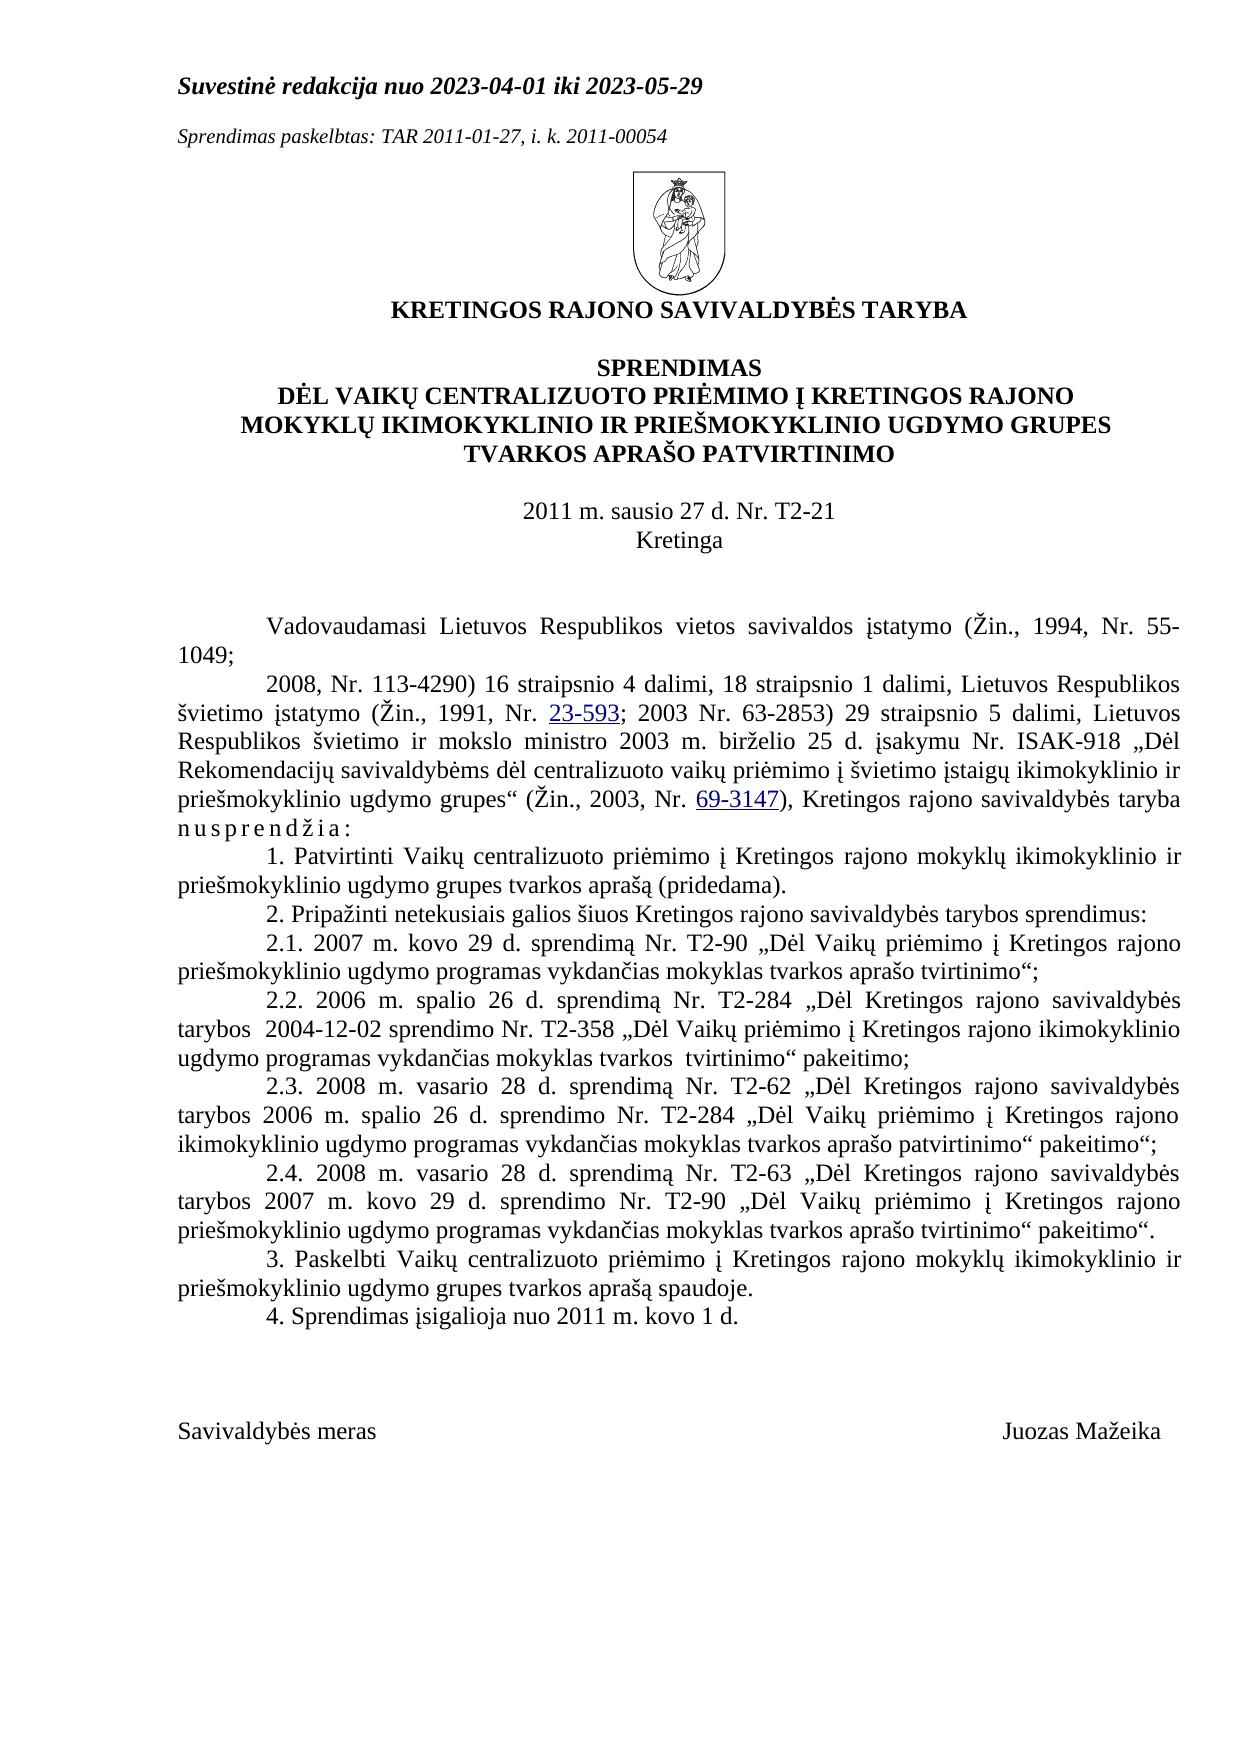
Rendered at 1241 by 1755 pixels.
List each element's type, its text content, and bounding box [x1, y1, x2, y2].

text 2008, Nr. 113-4290) 16 straipsnio 4 dalimi, 18 straipsnio 1 dalimi, Lietuvos Respublikos švietimo įstatymo (Žin., 1991, Nr. 23-593; 2003 Nr. 63-2853) 29 straipsnio 5 dalimi, Lietuvos Respublikos švietimo ir mokslo ministro 2003 m. birželio 25 d. įsakymu Nr. ISAK-918 „Dėl Rekomendacijų savivaldybėms dėl centralizuoto vaikų priėmimo į švietimo įstaigų ikimokyklinio ir priešmokyklinio ugdymo grupes“ (Žin., 2003, Nr. 69-3147), Kretingos rajono savivaldybės taryba nusprendžia: [177, 669, 1181, 841]
text Vadovaudamasi Lietuvos Respublikos vietos savivaldos įstatymo (Žin., 1994, Nr. 55- 1049; [177, 611, 1181, 669]
text SPRENDIMAS [177, 353, 1181, 381]
text Suvestinė redakcija nuo 2023-04-01 iki 2023-05-29 [177, 71, 1181, 99]
text 2.3. 2008 m. vasario 28 d. sprendimą Nr. T2-62 „Dėl Kretingos rajono savivaldybės tarybos 2006 m. spalio 26 d. sprendimo Nr. T2-284 „Dėl Vaikų priėmimo į Kretingos rajono ikimokyklinio ugdymo programas vykdančias mokyklas tvarkos aprašo patvirtinimo“ pakeitimo“; [177, 1071, 1181, 1158]
text Savivaldybės meras Juozas Mažeika [177, 1416, 1181, 1445]
text 3. Paskelbti Vaikų centralizuoto priėmimo į Kretingos rajono mokyklų ikimokyklinio ir priešmokyklinio ugdymo grupes tvarkos aprašą spaudoje. [177, 1244, 1181, 1301]
text MOKYKLŲ IKIMOKYKLINIO IR PRIEŠMOKYKLINIO UGDYMO GRUPES [177, 410, 1181, 439]
text TVARKOS APRAŠO PATVIRTINIMO [177, 439, 1181, 468]
text 2.1. 2007 m. kovo 29 d. sprendimą Nr. T2-90 „Dėl Vaikų priėmimo į Kretingos rajono priešmokyklinio ugdymo programas vykdančias mokyklas tvarkos aprašo tvirtinimo“; [177, 928, 1181, 985]
text Kretinga [177, 525, 1181, 554]
text 2. Pripažinti netekusiais galios šiuos Kretingos rajono savivaldybės tarybos sprendimus: [177, 899, 1181, 928]
text 1. Patvirtinti Vaikų centralizuoto priėmimo į Kretingos rajono mokyklų ikimokyklinio ir priešmokyklinio ugdymo grupes tvarkos aprašą (pridedama). [177, 841, 1181, 899]
text 2.4. 2008 m. vasario 28 d. sprendimą Nr. T2-63 „Dėl Kretingos rajono savivaldybės tarybos 2007 m. kovo 29 d. sprendimo Nr. T2-90 „Dėl Vaikų priėmimo į Kretingos rajono priešmokyklinio ugdymo programas vykdančias mokyklas tvarkos aprašo tvirtinimo“ pakeitimo“. [177, 1158, 1181, 1244]
text 2.2. 2006 m. spalio 26 d. sprendimą Nr. T2-284 „Dėl Kretingos rajono savivaldybės tarybos 2004-12-02 sprendimo Nr. T2-358 „Dėl Vaikų priėmimo į Kretingos rajono ikimokyklinio ugdymo programas vykdančias mokyklas tvarkos tvirtinimo“ pakeitimo; [177, 985, 1181, 1071]
text 4. Sprendimas įsigalioja nuo 2011 m. kovo 1 d. [177, 1301, 1181, 1330]
text Sprendimas paskelbtas: TAR 2011-01-27, i. k. 2011-00054 [177, 124, 1181, 148]
text 2011 m. sausio 27 d. Nr. T2-21 [177, 496, 1181, 525]
text DĖL VAIKŲ CENTRALIZUOTO PRIĖMIMO Į KRETINGOS RAJONO [177, 381, 1181, 410]
text KRETINGOS RAJONO SAVIVALDYBĖS TARYBA [177, 295, 1181, 324]
